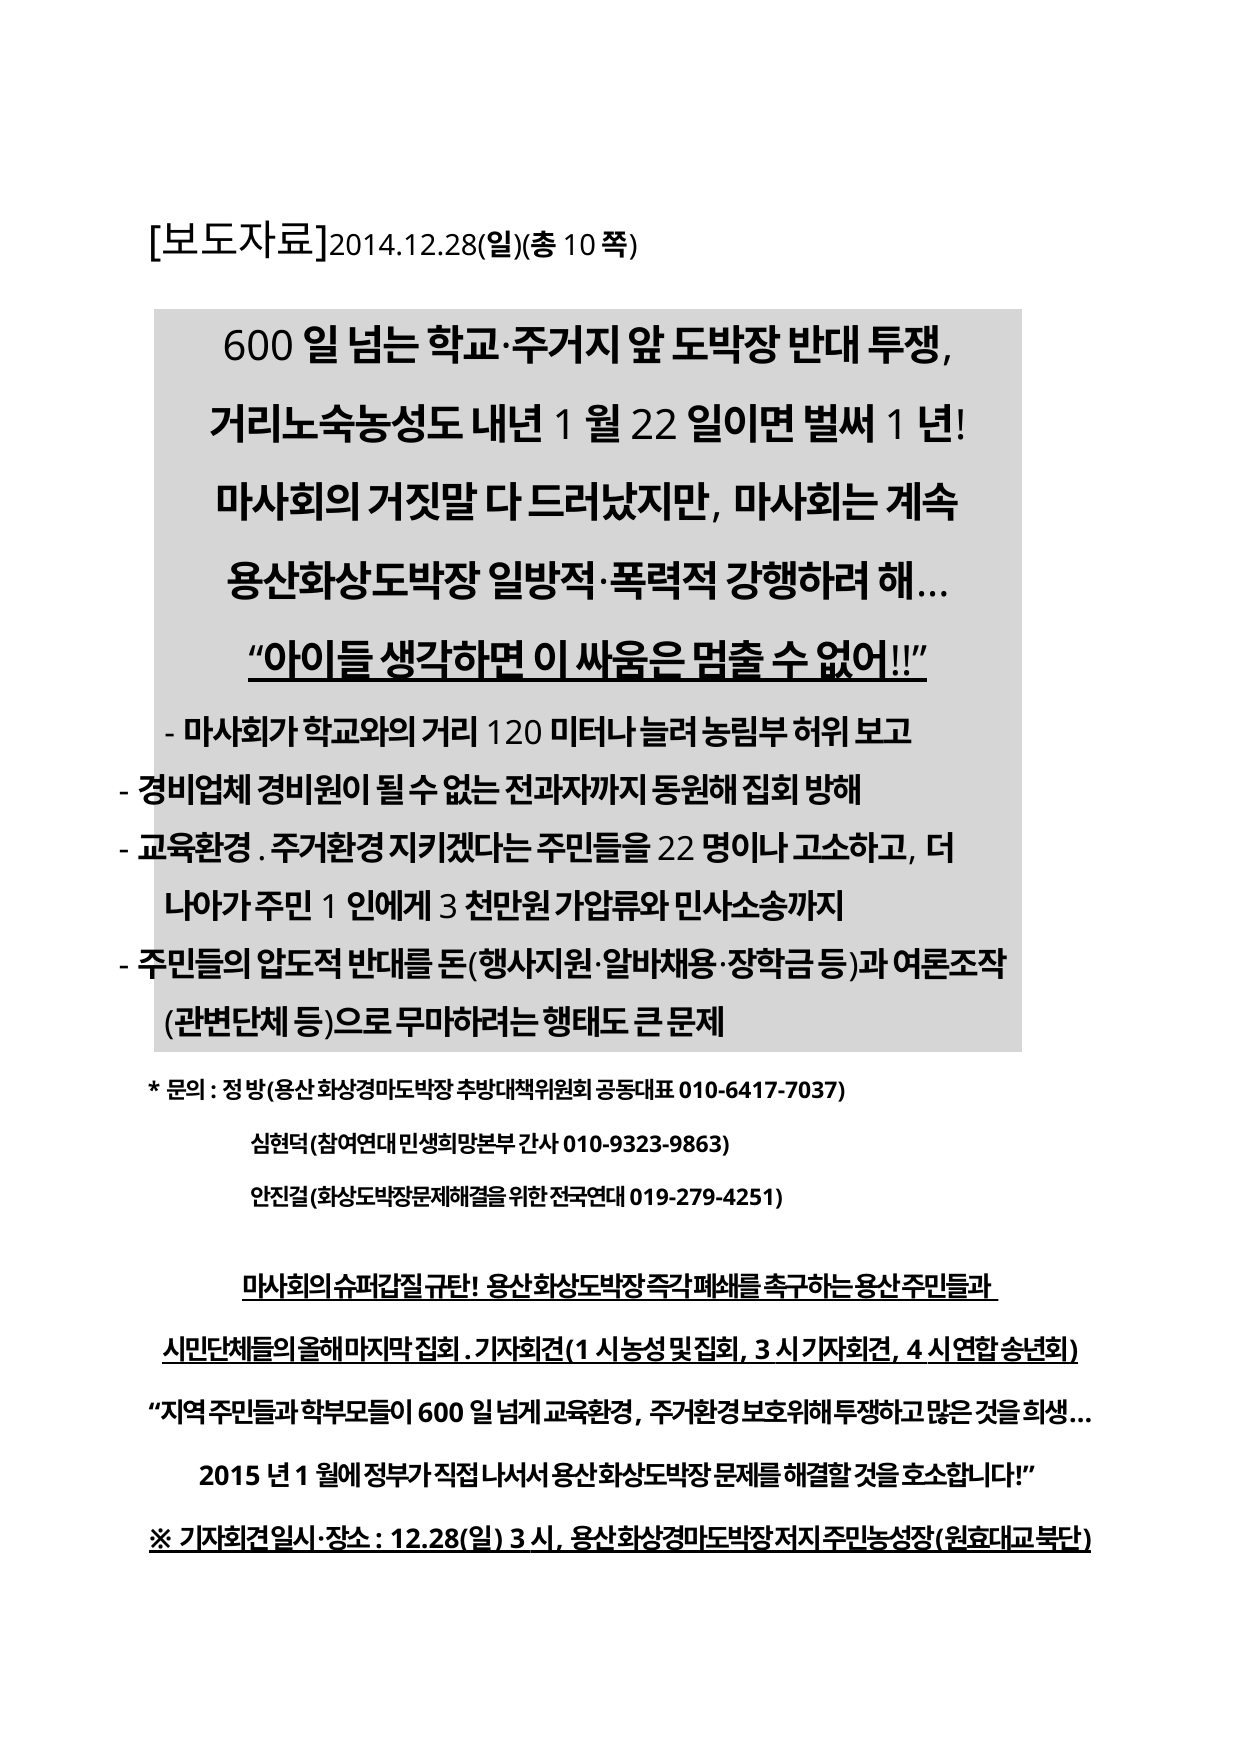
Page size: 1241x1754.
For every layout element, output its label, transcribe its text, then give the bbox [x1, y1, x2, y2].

text * 문의 : 정 방(용산 화상경마도박장 추방대책위원회 공동대표 010-6417-7037) [148, 1072, 1093, 1106]
table_header 600일 넘는 학교·주거지 앞 도박장 반대 투쟁, 거리노숙농성도 내년 1월 22일이면 벌써 1년! 마사회의 거짓말 다 드러났지만, 마사회는 계속 용산화상도박장 일방적·폭력적 강행하려 해... “아이들 생각하면 이 싸움은 멈출 수 없어!!” - 마사회가 학교와의 거리 120미터나 늘려 농림부 허위 보고 - 경비업체 경비원이 될 수 없는 전과자까지 동원해 집회 방해 - 교육환경․주거환경 지키겠다는 주민들을 22명이나 고소하고, 더 나아가 주민1인에게 3천만원 가압류와 민사소송까지 - 주민들의 압도적 반대를 돈(행사지원·알바채용·장학금 등)과 여론조작(관변단체 등)으로 무마하려는 행태도 큰 문제 [154, 309, 1022, 1052]
text 안진걸(화상도박장문제해결을 위한 전국연대 019-279-4251) [250, 1179, 1093, 1251]
text 마사회의 슈퍼갑질 규탄! 용산 화상도박장 즉각 폐쇄를 촉구하는 용산 주민들과 [148, 1265, 1093, 1304]
text [보도자료]2014.12.28(일)(총 10쪽) [148, 207, 1093, 267]
text ※ 기자회견 일시·장소 : 12.28(일) 3시, 용산 화상경마도박장 저지 주민농성장(원효대교 북단) [148, 1517, 1093, 1556]
text 시민단체들의 올해 마지막 집회․기자회견(1시 농성 및 집회, 3시 기자회견, 4시 연합 송년회) [148, 1328, 1093, 1367]
text “지역 주민들과 학부모들이 600일 넘게 교육환경, 주거환경 보호위해 투쟁하고 많은 것을 희생... 2015년 1월에 정부가 직접 나서서 용산 화상도박장 문제를 해결할 것을 호소합니다!” [148, 1391, 1093, 1493]
text 심현덕(참여연대 민생희망본부 간사 010-9323-9863) [250, 1126, 1093, 1159]
